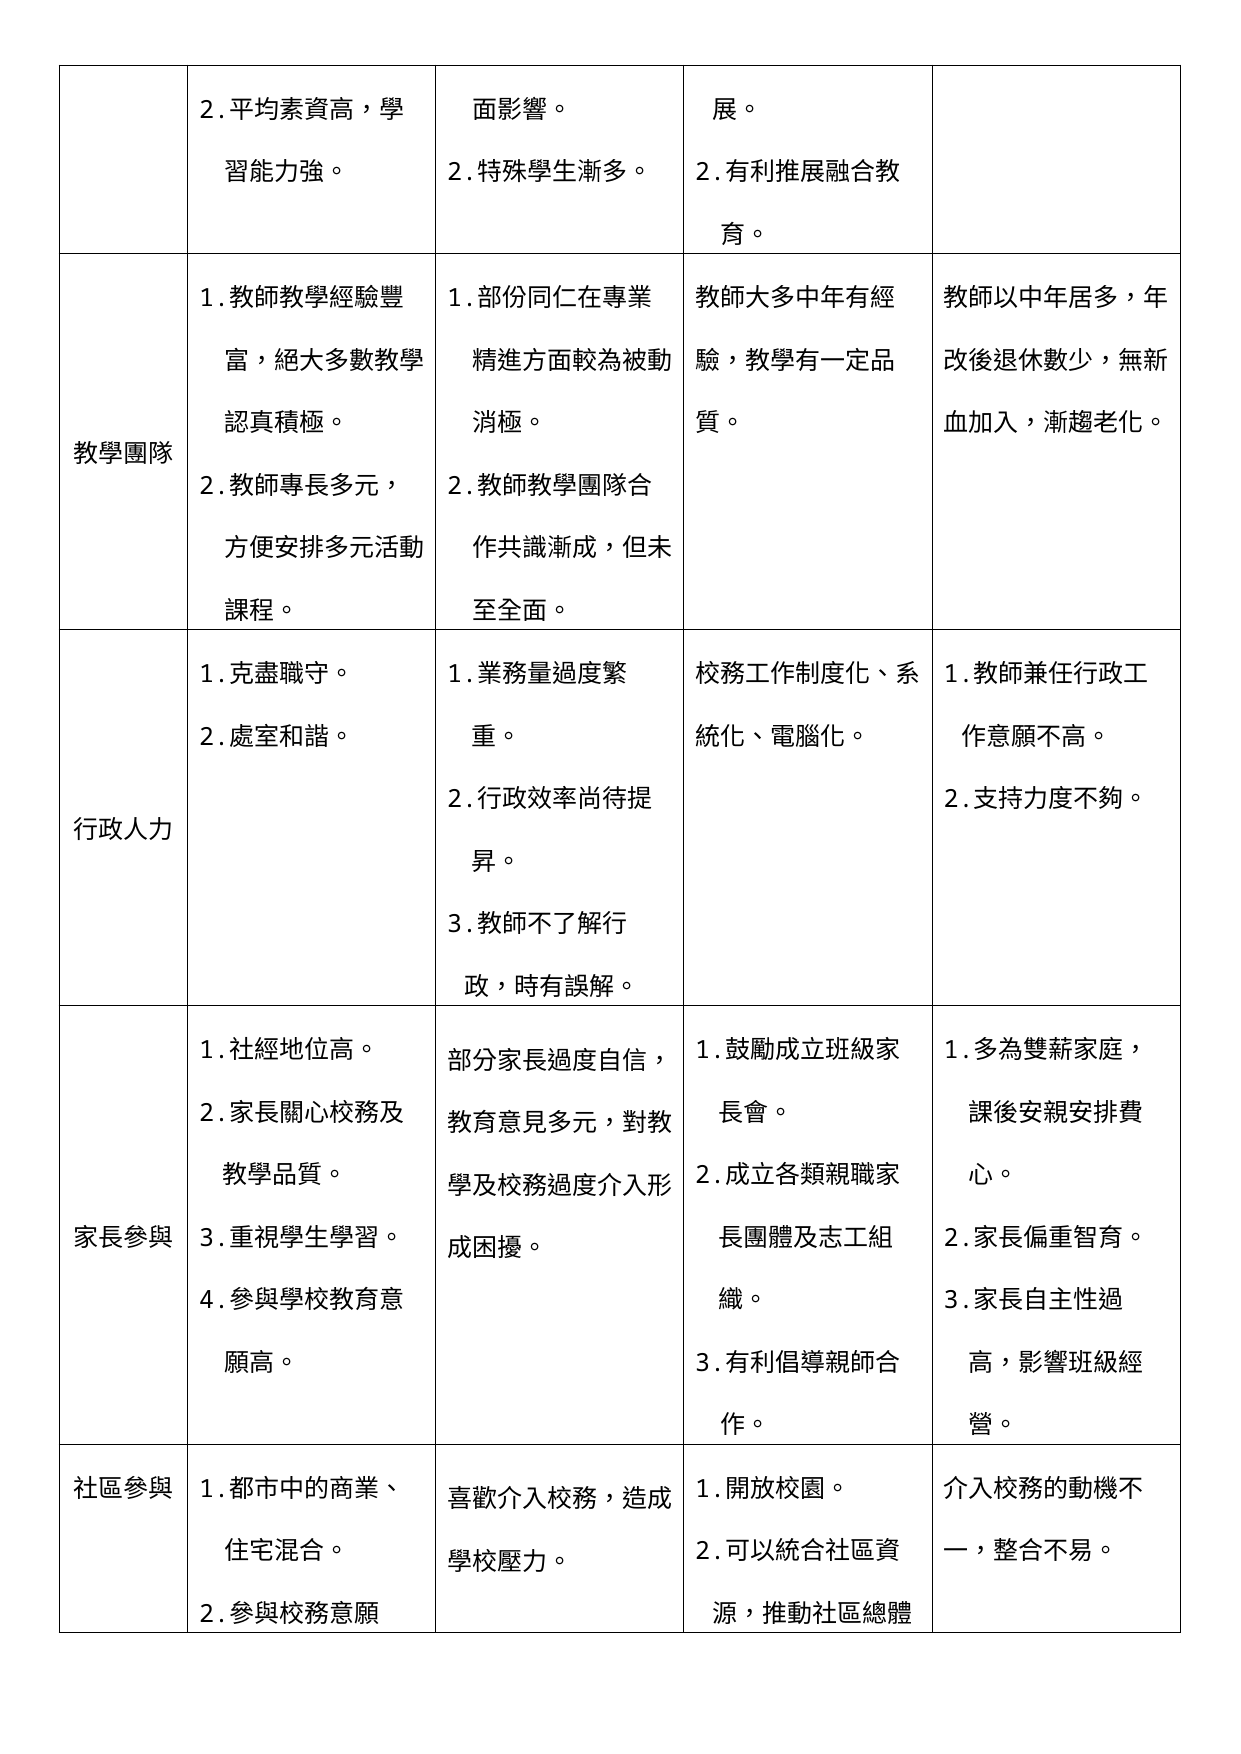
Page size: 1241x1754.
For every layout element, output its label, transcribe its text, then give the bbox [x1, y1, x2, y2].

table_cell 1.都市中的商業、住宅混合。 2.參與校務意願 [188, 1445, 435, 1632]
table_cell 面影響。 2.特殊學生漸多。 [436, 66, 683, 253]
table_cell 喜歡介入校務，造成學校壓力。 [436, 1445, 683, 1632]
table_cell 展。 2.有利推展融合教育。 [684, 66, 932, 253]
table_cell 1.教師教學經驗豐富，絕大多數教學認真積極。 2.教師專長多元，方便安排多元活動課程。 [188, 254, 435, 629]
table_cell [60, 66, 187, 253]
table_cell 社區參與 [60, 1445, 187, 1632]
table_cell 教師大多中年有經驗，教學有一定品質。 [684, 254, 932, 629]
table_cell 1.鼓勵成立班級家長會。 2.成立各類親職家長團體及志工組織。 3.有利倡導親師合作。 [684, 1006, 932, 1444]
table_cell 教師以中年居多，年改後退休數少，無新血加入，漸趨老化。 [933, 254, 1180, 629]
table_cell 1.開放校園。 2.可以統合社區資源，推動社區總體 [684, 1445, 932, 1632]
table_cell 1.教師兼任行政工作意願不高。 2.支持力度不夠。 [933, 630, 1180, 1005]
table_cell 家長參與 [60, 1006, 187, 1444]
table_cell [933, 66, 1180, 253]
table_cell 校務工作制度化、系統化、電腦化。 [684, 630, 932, 1005]
table_cell 介入校務的動機不一，整合不易。 [933, 1445, 1180, 1632]
table_cell 2.平均素資高，學習能力強。 [188, 66, 435, 253]
table_cell 1.克盡職守。 2.處室和諧。 [188, 630, 435, 1005]
table_cell 1.社經地位高。 2.家長關心校務及教學品質。 3.重視學生學習。 4.參與學校教育意願高。 [188, 1006, 435, 1444]
table_cell 教學團隊 [60, 254, 187, 629]
table_cell 行政人力 [60, 630, 187, 1005]
table_cell 1.部份同仁在專業精進方面較為被動消極。 2.教師教學團隊合作共識漸成，但未至全面。 [436, 254, 683, 629]
table_cell 部分家長過度自信，教育意見多元，對教學及校務過度介入形成困擾。 [436, 1006, 683, 1444]
table_cell 1.業務量過度繁重。 2.行政效率尚待提昇。 3.教師不了解行政，時有誤解。 [436, 630, 683, 1005]
table_cell 1.多為雙薪家庭，課後安親安排費心。 2.家長偏重智育。 3.家長自主性過高，影響班級經營。 [933, 1006, 1180, 1444]
